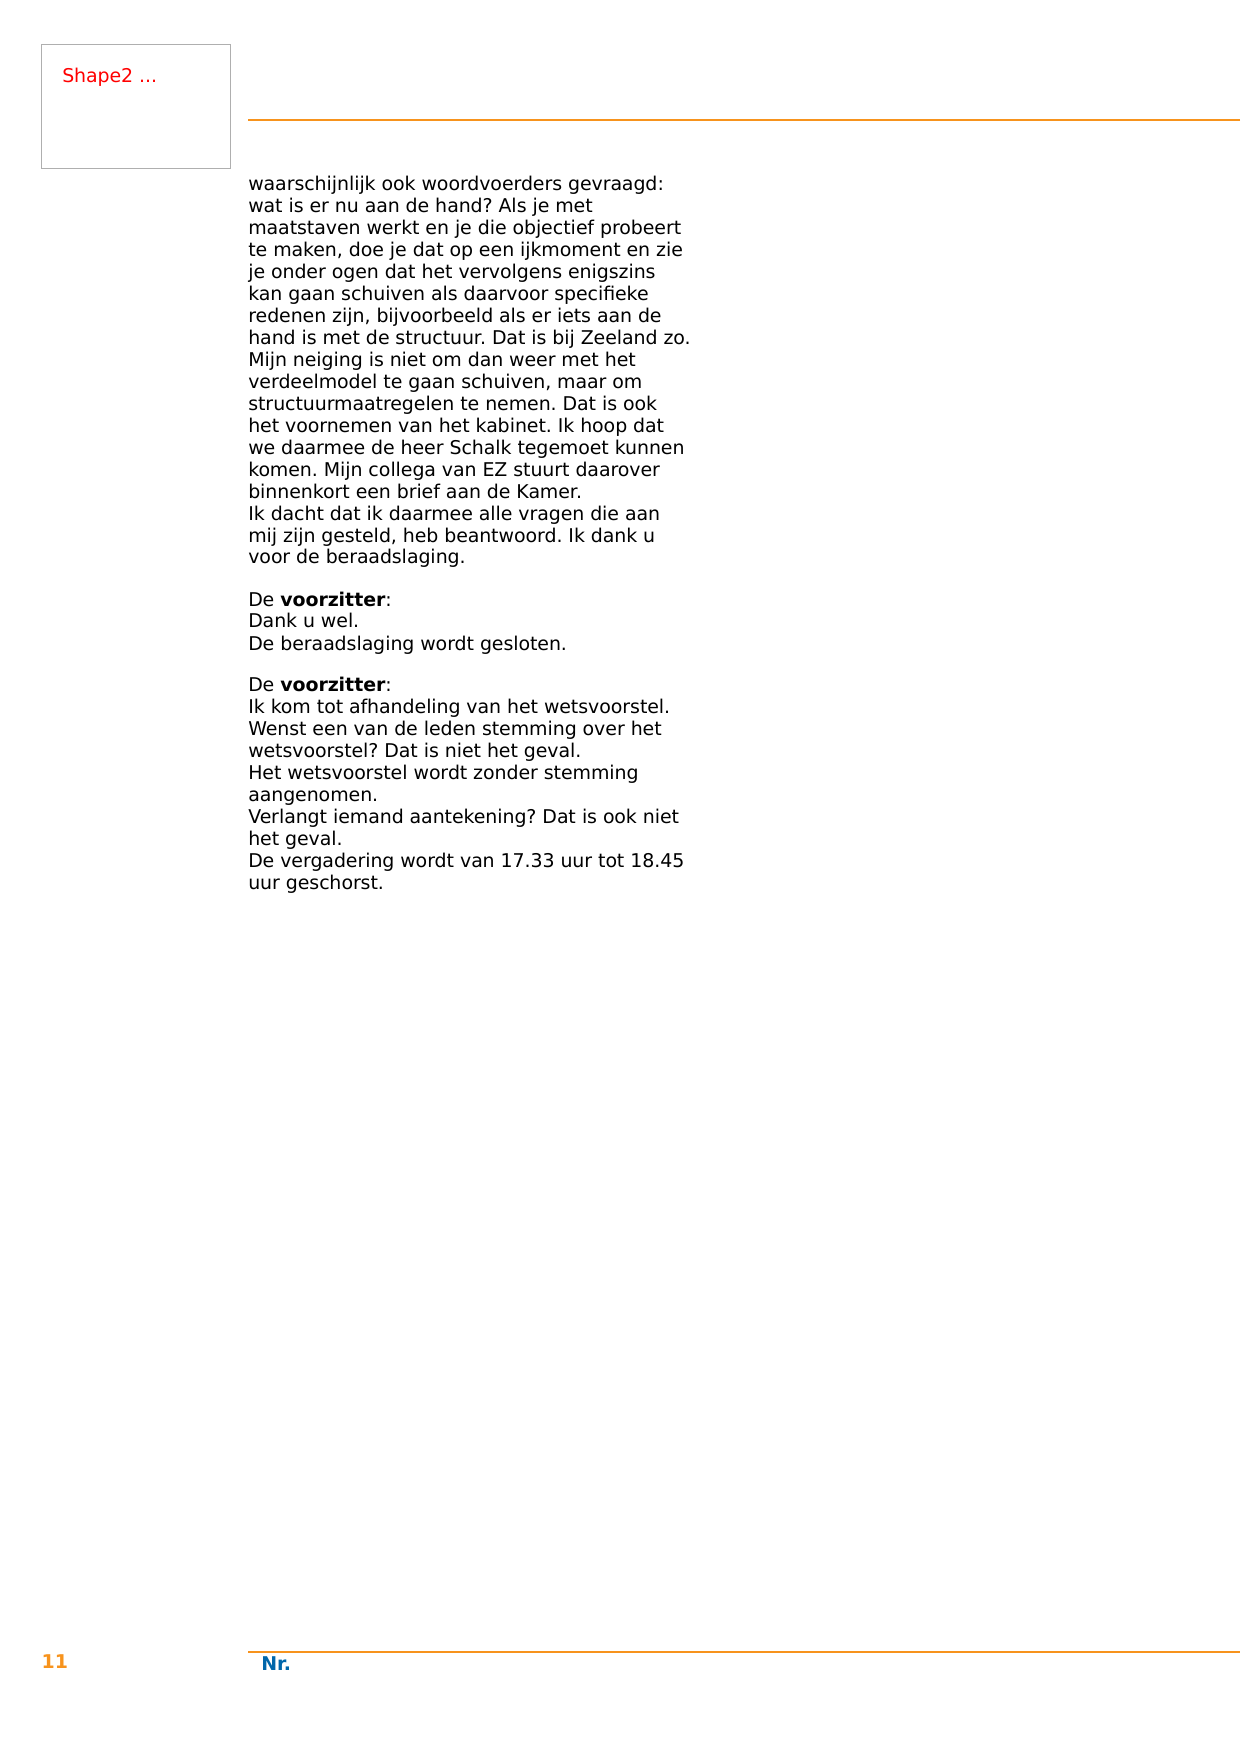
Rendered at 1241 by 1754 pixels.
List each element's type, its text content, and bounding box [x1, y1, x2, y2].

text De beraadslaging wordt gesloten. [248, 632, 691, 654]
text Dank u wel. [248, 610, 691, 632]
text waarschijnlijk ook woordvoerders gevraagd: wat is er nu aan de hand? Als je met maatstaven werkt en je die objectief probeert te maken, doe je dat op een ijkmoment en zie je onder ogen dat het vervolgens enigszins kan gaan schuiven als daarvoor specifieke redenen zijn, bijvoorbeeld als er iets aan de hand is met de structuur. Dat is bij Zeeland zo. Mijn neiging is niet om dan weer met het verdeelmodel te gaan schuiven, maar om structuurmaatregelen te nemen. Dat is ook het voornemen van het kabinet. Ik hoop dat we daarmee de heer Schalk tegemoet kunnen komen. Mijn collega van EZ stuurt daarover binnenkort een brief aan de Kamer. [248, 173, 691, 502]
text Het wetsvoorstel wordt zonder stemming aangenomen. [248, 762, 691, 806]
text Verlangt iemand aantekening? Dat is ook niet het geval. [248, 806, 691, 850]
text De voorzitter: [248, 674, 691, 696]
text De voorzitter: [248, 588, 691, 610]
text Ik dacht dat ik daarmee alle vragen die aan mij zijn gesteld, heb beantwoord. Ik dank u voor de beraadslaging. [248, 502, 691, 568]
text De vergadering wordt van 17.33 uur tot 18.45 uur geschorst. [248, 850, 691, 894]
text Ik kom tot afhandeling van het wetsvoorstel. Wenst een van de leden stemming over het wetsvoorstel? Dat is niet het geval. [248, 696, 691, 762]
